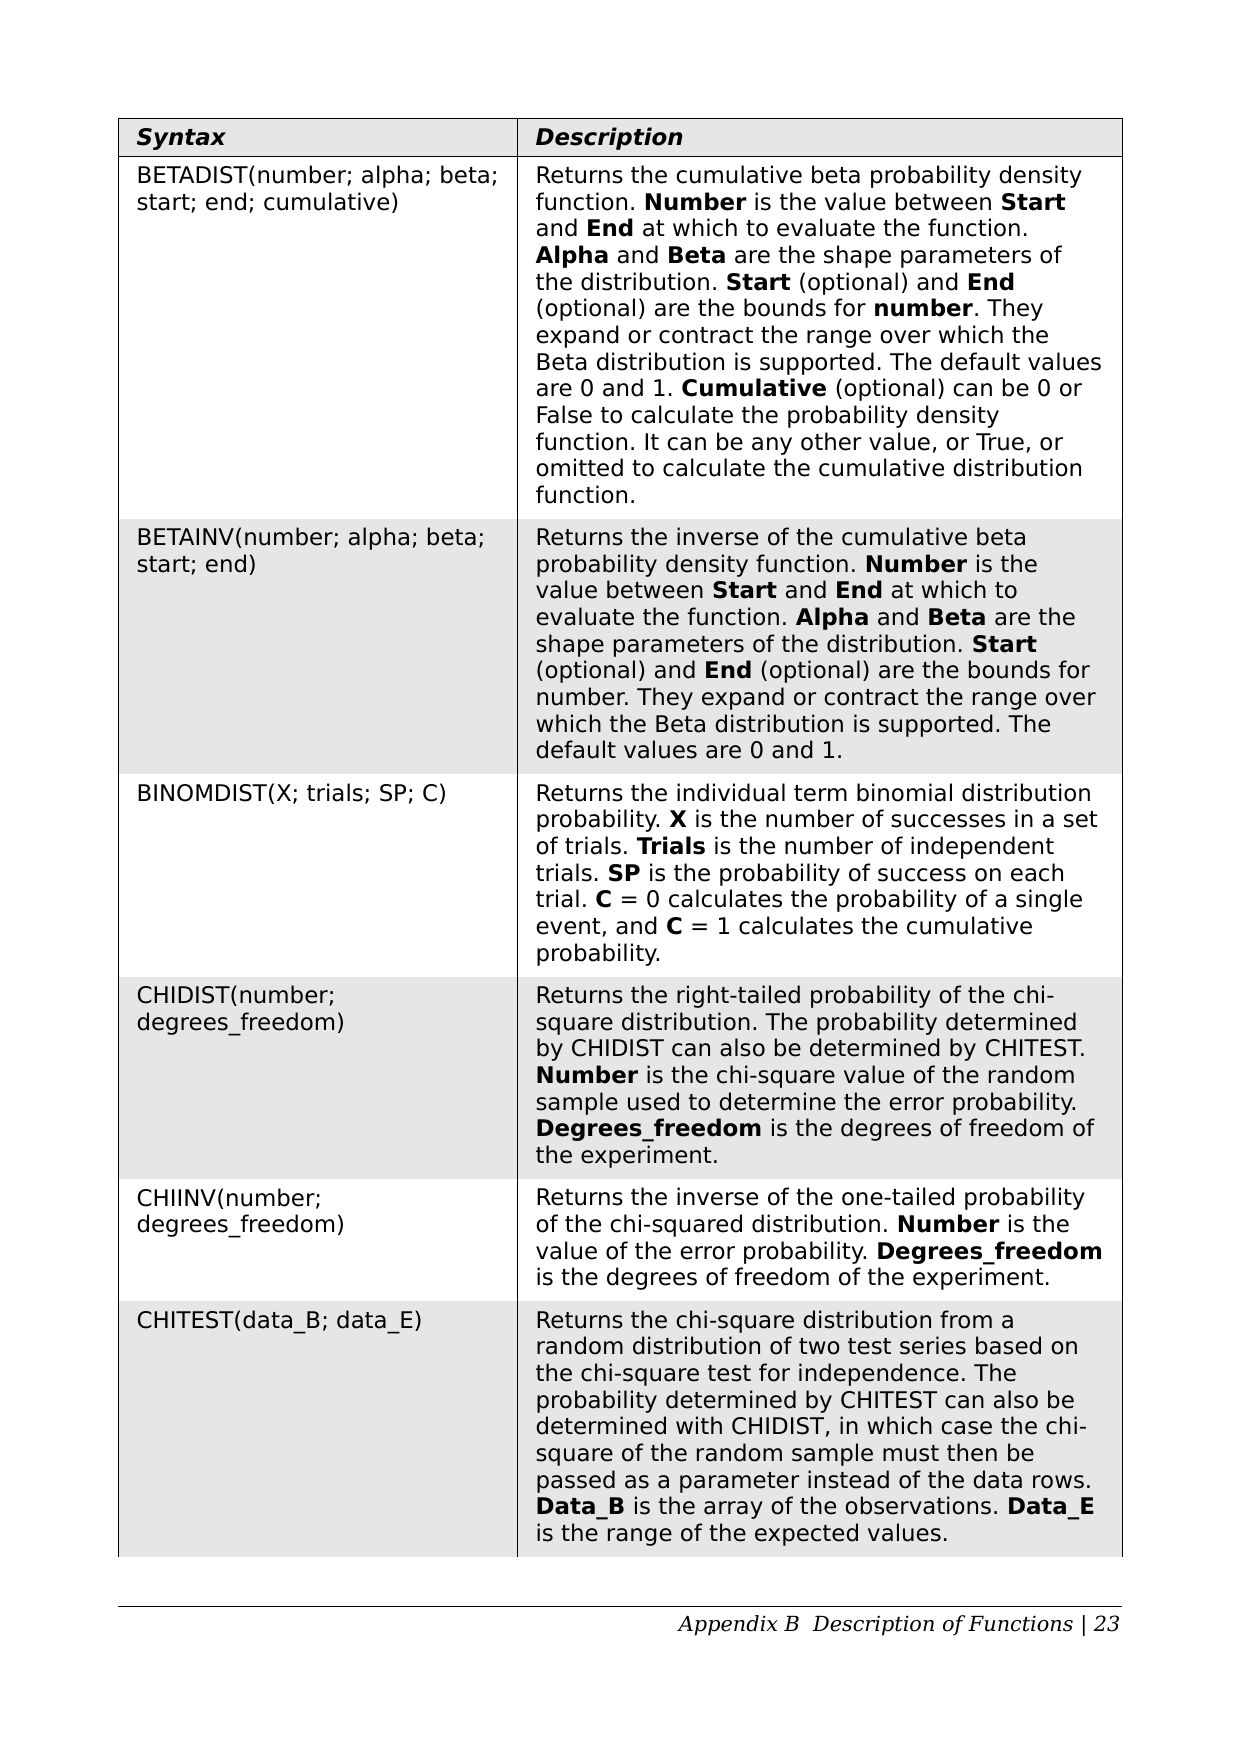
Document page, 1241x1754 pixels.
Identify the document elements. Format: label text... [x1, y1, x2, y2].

table_cell Returns the chi-square distribution from a random distribution of two test series based on the chi-square test for independence. The probability determined by CHITEST can also be determined with CHIDIST, in which case the chi-square of the random sample must then be passed as a parameter instead of the data rows. Data_B is the array of the observations. Data_E is the range of the expected values. [518, 1301, 1122, 1557]
table_cell BETADIST(number; alpha; beta; start; end; cumulative) [119, 157, 517, 519]
table_cell Returns the inverse of the one-tailed probability of the chi-squared distribution. Number is the value of the error probability. Degrees_freedom is the degrees of freedom of the experiment. [518, 1179, 1122, 1301]
table_cell Returns the inverse of the cumulative beta probability density function. Number is the value between Start and End at which to evaluate the function. Alpha and Beta are the shape parameters of the distribution. Start (optional) and End (optional) are the bounds for number. They expand or contract the range over which the Beta distribution is supported. The default values are 0 and 1. [518, 519, 1122, 774]
table_cell Returns the individual term binomial distribution probability. X is the number of successes in a set of trials. Trials is the number of independent trials. SP is the probability of success on each trial. C = 0 calculates the probability of a single event, and C = 1 calculates the cumulative probability. [518, 774, 1122, 977]
table_header Description [518, 119, 1122, 156]
table_cell BETAINV(number; alpha; beta; start; end) [119, 519, 517, 774]
table_cell CHIDIST(number; degrees_freedom) [119, 977, 517, 1179]
table_cell CHITEST(data_B; data_E) [119, 1301, 517, 1557]
table_cell Returns the cumulative beta probability density function. Number is the value between Start and End at which to evaluate the function. Alpha and Beta are the shape parameters of the distribution. Start (optional) and End (optional) are the bounds for number. They expand or contract the range over which the Beta distribution is supported. The default values are 0 and 1. Cumulative (optional) can be 0 or False to calculate the probability density function. It can be any other value, or True, or omitted to calculate the cumulative distribution function. [518, 157, 1122, 519]
table_cell BINOMDIST(X; trials; SP; C) [119, 774, 517, 977]
table_cell Returns the right-tailed probability of the chi-square distribution. The probability determined by CHIDIST can also be determined by CHITEST. Number is the chi-square value of the random sample used to determine the error probability. Degrees_freedom is the degrees of freedom of the experiment. [518, 977, 1122, 1179]
table_cell CHIINV(number; degrees_freedom) [119, 1179, 517, 1301]
table_header Syntax [119, 119, 517, 156]
